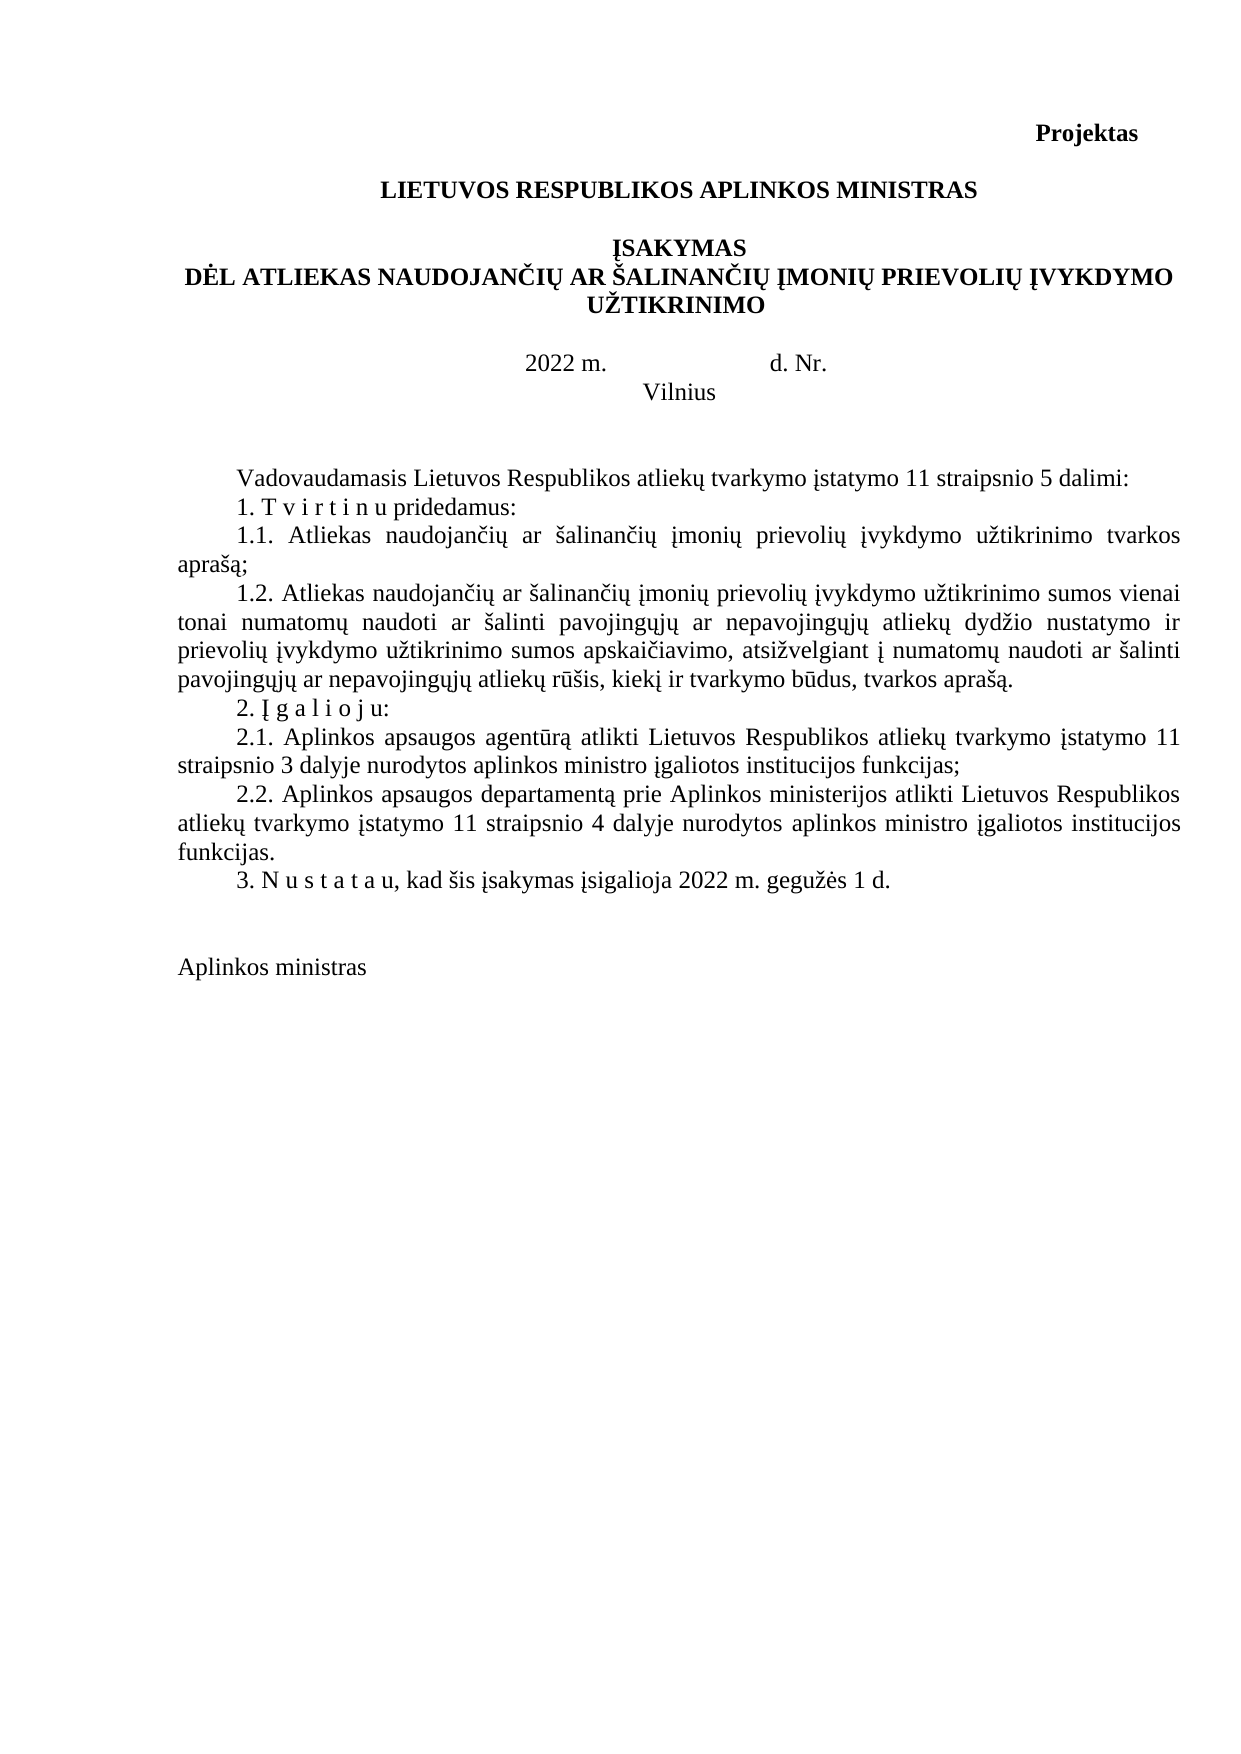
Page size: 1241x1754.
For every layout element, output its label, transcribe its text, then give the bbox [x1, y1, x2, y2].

text LIETUVOS RESPUBLIKOS APLINKOS MINISTRAS [177, 176, 1181, 204]
text Vilnius [177, 377, 1181, 406]
text Vadovaudamasis Lietuvos Respublikos atliekų tvarkymo įstatymo 11 straipsnio 5 dalimi: [177, 463, 1181, 492]
text 2.2. Aplinkos apsaugos departamentą prie Aplinkos ministerijos atlikti Lietuvos Respublikos atliekų tvarkymo įstatymo 11 straipsnio 4 dalyje nurodytos aplinkos ministro įgaliotos institucijos funkcijas. [177, 779, 1181, 866]
text DĖL ATLIEKAS NAUDOJANČIŲ AR ŠALINANČIŲ ĮMONIŲ PRIEVOLIŲ ĮVYKDYMO UŽTIKRINIMO [177, 262, 1181, 319]
text 1.2. Atliekas naudojančių ar šalinančių įmonių prievolių įvykdymo užtikrinimo sumos vienai tonai numatomų naudoti ar šalinti pavojingųjų ar nepavojingųjų atliekų dydžio nustatymo ir prievolių įvykdymo užtikrinimo sumos apskaičiavimo, atsižvelgiant į numatomų naudoti ar šalinti pavojingųjų ar nepavojingųjų atliekų rūšis, kiekį ir tvarkymo būdus, tvarkos aprašą. [177, 578, 1181, 693]
text 1.1. Atliekas naudojančių ar šalinančių įmonių prievolių įvykdymo užtikrinimo tvarkos aprašą; [177, 521, 1181, 578]
text Aplinkos ministras [177, 952, 1181, 981]
text 1. T v i r t i n u pridedamus: [177, 492, 1181, 521]
text 2022 m. d. Nr. [177, 348, 1181, 377]
text 2.1. Aplinkos apsaugos agentūrą atlikti Lietuvos Respublikos atliekų tvarkymo įstatymo 11 straipsnio 3 dalyje nurodytos aplinkos ministro įgaliotos institucijos funkcijas; [177, 722, 1181, 779]
text 2. Į g a l i o j u: [177, 693, 1181, 722]
text 3. N u s t a t a u, kad šis įsakymas įsigalioja 2022 m. gegužės 1 d. [177, 866, 1181, 894]
text Projektas [945, 118, 1181, 147]
text ĮSAKYMAS [177, 233, 1181, 262]
